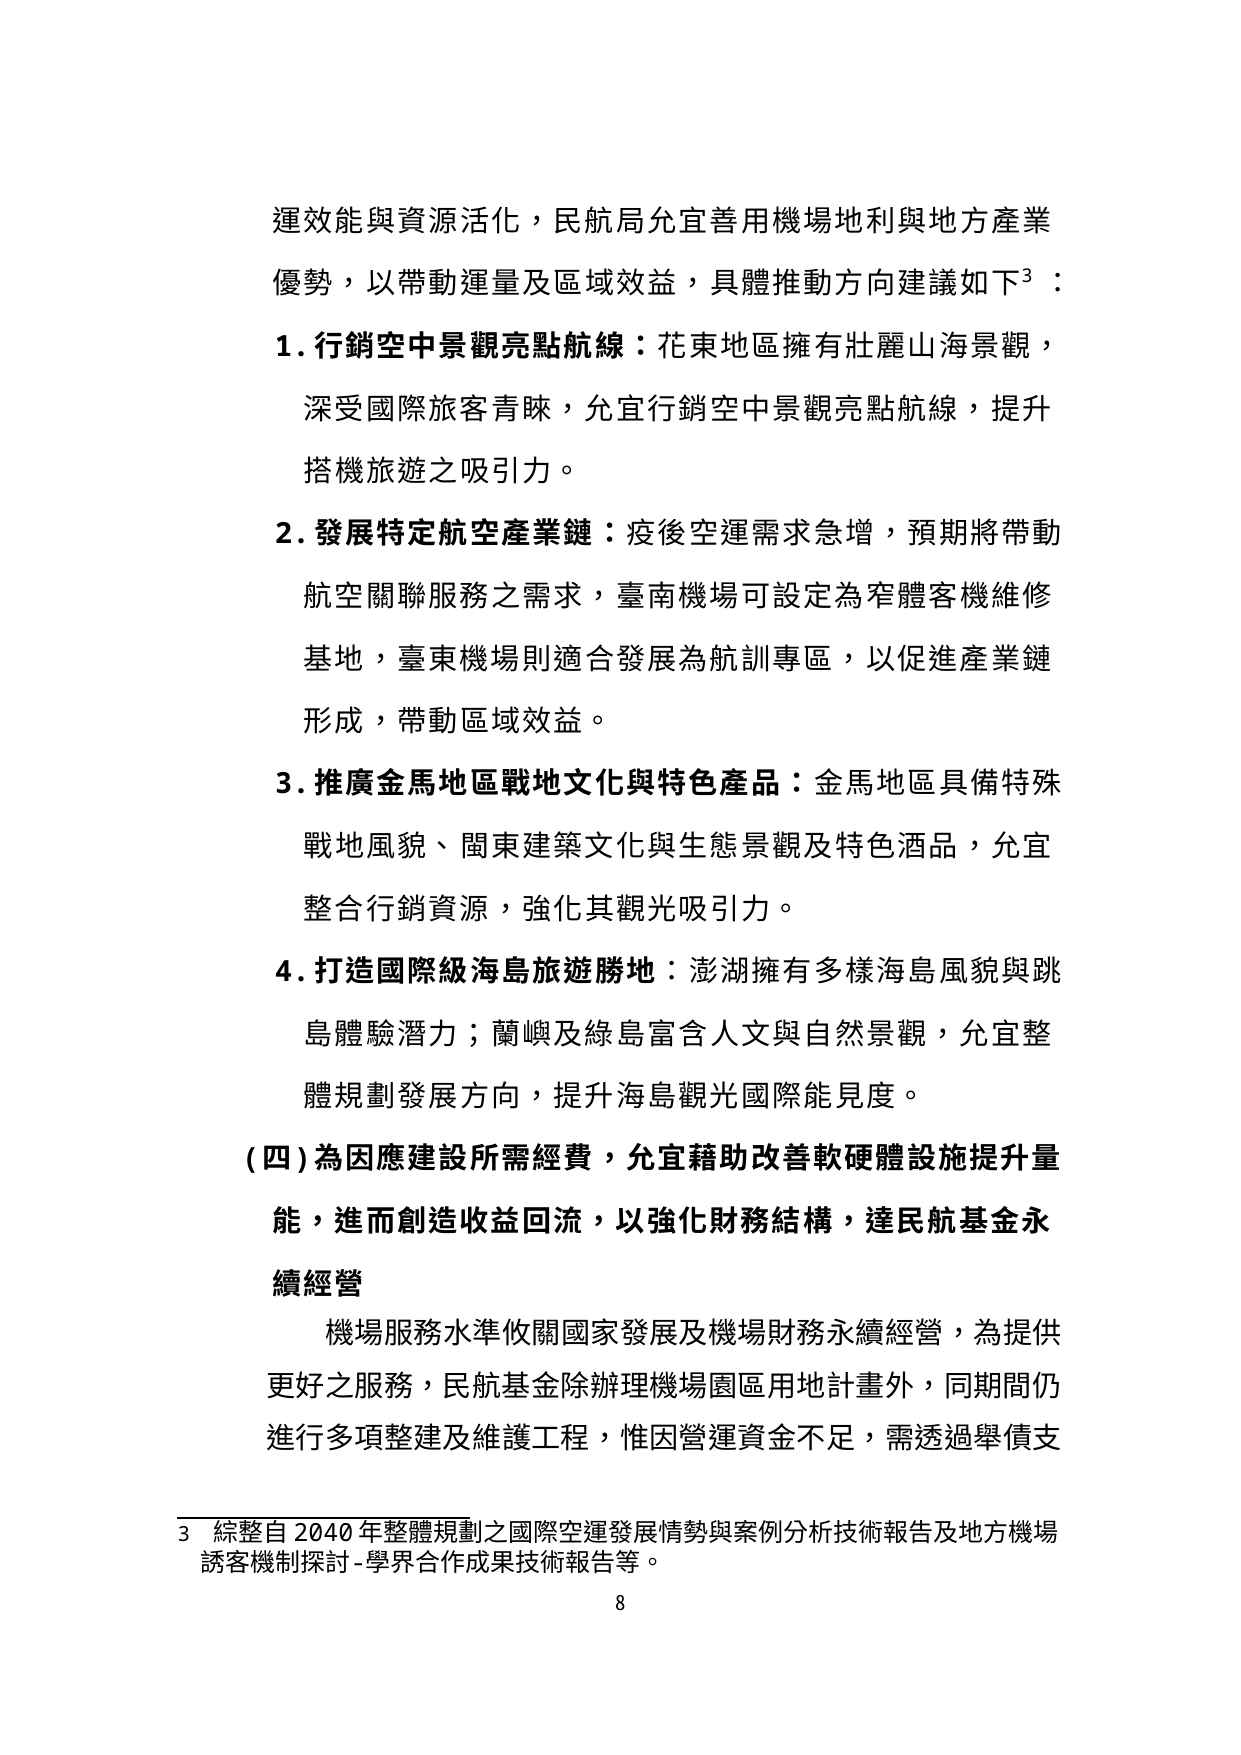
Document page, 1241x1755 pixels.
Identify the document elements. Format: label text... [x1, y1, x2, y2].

text 2.發展特定航空產業鏈：疫後空運需求急增，預期將帶動航空關聯服務之需求，臺南機場可設定為窄體客機維修基地，臺東機場則適合發展為航訓專區，以促進產業鏈形成，帶動區域效益。 [266, 490, 1063, 740]
text 綜整自2040年整體規劃之國際空運發展情勢與案例分析技術報告及地方機場誘客機制探討-學界合作成果技術報告等。 [177, 1518, 1063, 1577]
text (四)為因應建設所需經費，允宜藉助改善軟硬體設施提升量能，進而創造收益回流，以強化財務結構，達民航基金永續經營 [236, 1115, 1063, 1302]
text 因國土幅員較小，國內航線功能易被陸運所取代，近年受雙鐵影響，部分機場因運能利用不足，亟需提升營運效能與資源活化，民航局允宜善用機場地利與地方產業優勢，以帶動運量及區域效益，具體推動方向建議如下： [266, 177, 1063, 302]
text 3.推廣金馬地區戰地文化與特色產品：金馬地區具備特殊戰地風貌、閩東建築文化與生態景觀及特色酒品，允宜整合行銷資源，強化其觀光吸引力。 [266, 740, 1063, 927]
text 4.打造國際級海島旅遊勝地：澎湖擁有多樣海島風貌與跳島體驗潛力；蘭嶼及綠島富含人文與自然景觀，允宜整體規劃發展方向，提升海島觀光國際能見度。 [266, 927, 1063, 1115]
text 1.行銷空中景觀亮點航線：花東地區擁有壯麗山海景觀，深受國際旅客青睞，允宜行銷空中景觀亮點航線，提升搭機旅遊之吸引力。 [266, 302, 1063, 490]
text 機場服務水準攸關國家發展及機場財務永續經營，為提供更好之服務，民航基金除辦理機場園區用地計畫外，同期間仍進行多項整建及維護工程，惟因營運資金不足，需透過舉債支 [266, 1302, 1063, 1458]
